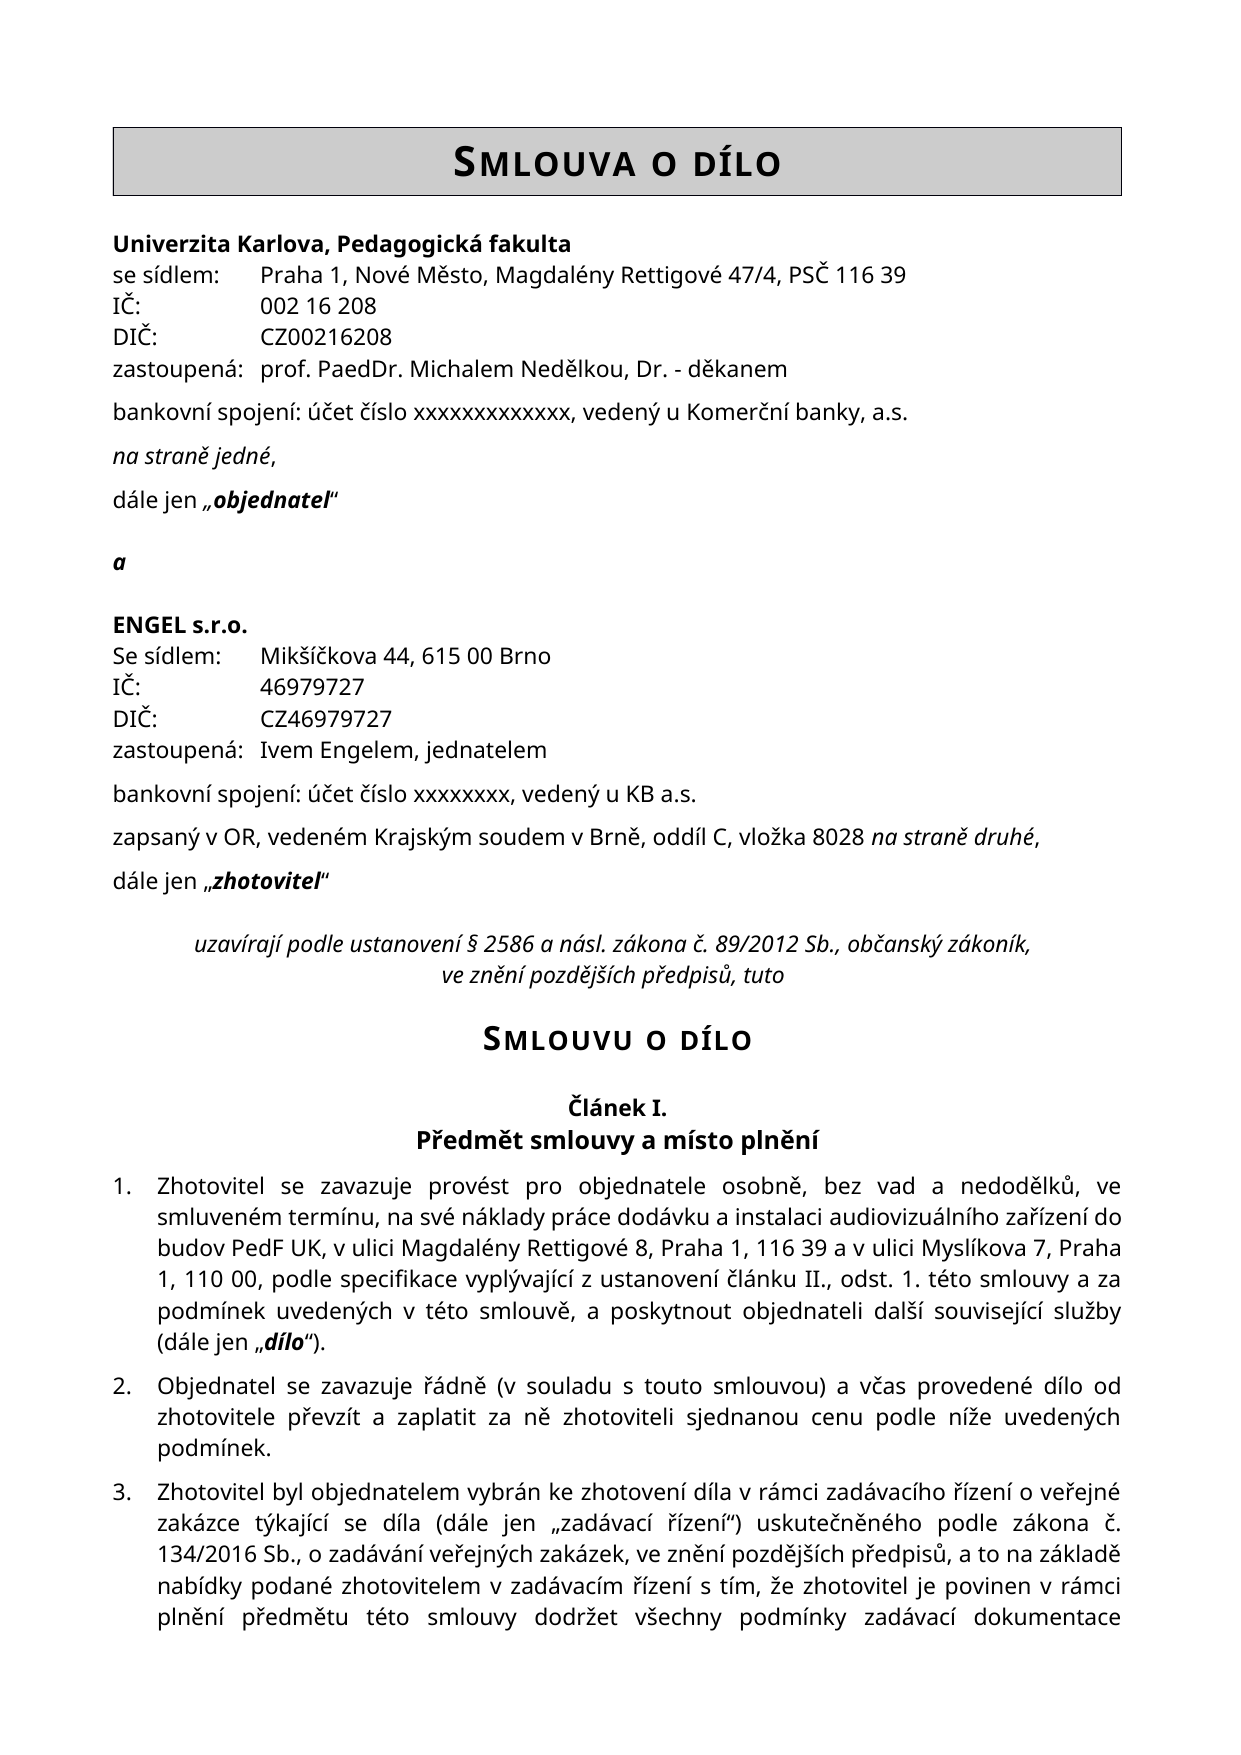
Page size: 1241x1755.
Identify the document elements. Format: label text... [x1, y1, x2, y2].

subtitle Smlouvu o dílo [112, 1015, 1122, 1061]
text dále jen „zhotovitel“ [112, 865, 1122, 896]
text DIČ: CZ46979727 [112, 703, 1122, 734]
text IČ: 002 16 208 [112, 290, 1122, 321]
text IČ: 46979727 [112, 671, 1122, 703]
list Zhotovitel byl objednatelem vybrán ke zhotovení díla v rámci zadávacího řízení o veřejné zakázce týkající se díla (dále jen „zadávací řízení“) uskutečněného podle zákona č. 134/2016 Sb., o zadávání veřejných zakázek, ve znění pozdějších předpisů, a to na základě nabídky podané zhotovitelem v zadávacím řízení s tím, že zhotovitel je povinen v rámci plnění předmětu této smlouvy dodržet všechny podmínky zadávací dokumentace [112, 1476, 1122, 1632]
text Se sídlem: Mikšíčkova 44, 615 00 Brno [112, 640, 1122, 671]
text bankovní spojení: účet číslo xxxxxxxxxxxxx, vedený u Komerční banky, a.s. [112, 396, 1122, 428]
text uzavírají podle ustanovení § 2586 a násl. zákona č. 89/2012 Sb., občanský zákoník, [112, 928, 1122, 959]
text se sídlem: Praha 1, Nové Město, Magdalény Rettigové 47/4, PSČ 116 39 [112, 259, 1122, 290]
text na straně jedné, [112, 440, 1122, 471]
text zapsaný v OR, vedeném Krajským soudem v Brně, oddíl C, vložka 8028 na straně druhé, [112, 821, 1122, 853]
text ve znění pozdějších předpisů, tuto [112, 959, 1122, 990]
text a [112, 546, 1122, 578]
text ENGEL s.r.o. [112, 609, 1122, 640]
subtitle Předmět smlouvy a místo plnění [112, 1123, 1122, 1157]
text zastoupená: Ivem Engelem, jednatelem [112, 734, 1122, 765]
text zastoupená: prof. PaedDr. Michalem Nedělkou, Dr. - děkanem [112, 353, 1122, 384]
text Článek I. [112, 1092, 1122, 1123]
list Zhotovitel se zavazuje provést pro objednatele osobně, bez vad a nedodělků, ve smluveném termínu, na své náklady práce dodávku a instalaci audiovizuálního zařízení do budov PedF UK, v ulici Magdalény Rettigové 8, Praha 1, 116 39 a v ulici Myslíkova 7, Praha 1, 110 00, podle specifikace vyplývající z ustanovení článku II., odst. 1. této smlouvy a za podmínek uvedených v této smlouvě, a poskytnout objednateli další související služby (dále jen „dílo“). [112, 1169, 1122, 1357]
text dále jen „objednatel“ [112, 484, 1122, 515]
subtitle Smlouva o dílo [114, 128, 1121, 195]
text bankovní spojení: účet číslo xxxxxxxx, vedený u KB a.s. [112, 778, 1122, 809]
text Univerzita Karlova, Pedagogická fakulta [112, 228, 1122, 259]
text DIČ: CZ00216208 [112, 321, 1122, 353]
list Objednatel se zavazuje řádně (v souladu s touto smlouvou) a včas provedené dílo od zhotovitele převzít a zaplatit za ně zhotoviteli sjednanou cenu podle níže uvedených podmínek. [112, 1369, 1122, 1463]
